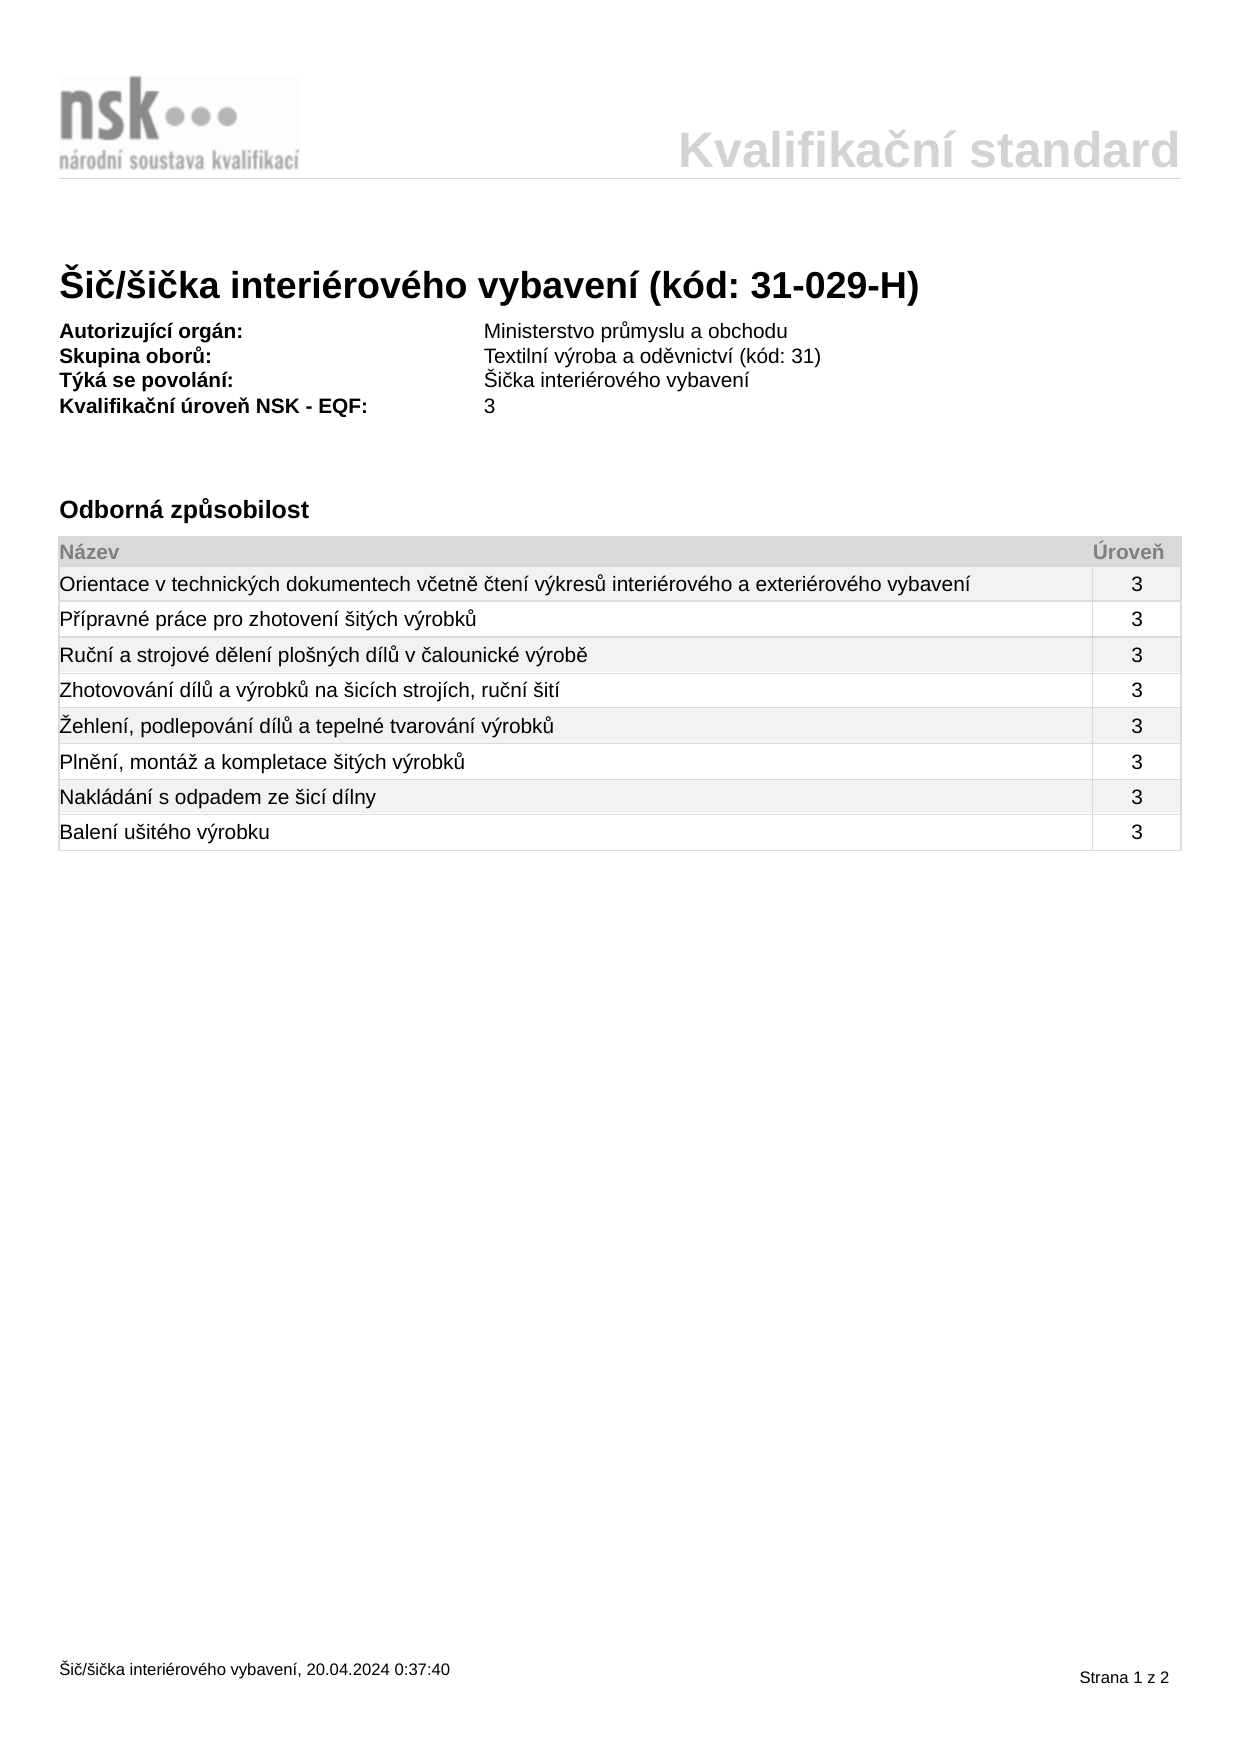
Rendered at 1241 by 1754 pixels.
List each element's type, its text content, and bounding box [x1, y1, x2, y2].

table_cell 3 [1093, 708, 1180, 743]
table_cell 3 [1093, 780, 1180, 813]
table_cell [626, 196, 862, 224]
table_cell [862, 307, 1093, 319]
table_cell [862, 1150, 1093, 1404]
table_cell [1169, 851, 1181, 1149]
table_cell [626, 851, 862, 1149]
table_cell [59, 172, 483, 178]
table_cell [484, 196, 620, 224]
table_cell [1169, 1405, 1181, 1659]
table_cell [1169, 1660, 1181, 1696]
table_cell [59, 179, 1181, 196]
table_cell [484, 1150, 620, 1404]
table_cell [59, 196, 483, 224]
table_cell [1093, 1405, 1169, 1659]
table_cell Plnění, montáž a kompletace šitých výrobků [60, 744, 1092, 779]
table_cell [626, 524, 862, 536]
table_cell Šička interiérového vybavení [484, 368, 1181, 393]
table_cell Nakládání s odpadem ze šicí dílny [60, 780, 1092, 813]
table_cell [1093, 196, 1169, 224]
table_cell Kvalifikační úroveň NSK - EQF: [59, 394, 483, 417]
table_cell [484, 418, 620, 489]
table_header Kvalifikační standard [626, 59, 1181, 178]
table_cell [1169, 418, 1181, 489]
table_cell [59, 307, 483, 319]
table_cell Textilní výroba a oděvnictví (kód: 31) [484, 344, 1181, 368]
table_cell 3 [1093, 674, 1180, 707]
table_cell Přípravné práce pro zhotovení šitých výrobků [60, 602, 1092, 636]
table_cell [620, 851, 626, 1149]
table_cell [862, 196, 1093, 224]
table_cell Autorizující orgán: [59, 319, 483, 343]
table_cell [59, 1150, 483, 1404]
table_cell [626, 1405, 862, 1659]
table_cell [620, 196, 626, 224]
table_cell [59, 418, 483, 489]
table_cell [620, 1150, 626, 1404]
table_cell 3 [1093, 744, 1180, 779]
table_cell [862, 418, 1093, 489]
table_cell Šič/šička interiérového vybavení, 20.04.2024 0:37:40 [59, 1660, 862, 1696]
table_cell 3 [1093, 638, 1180, 672]
table_cell Žehlení, podlepování dílů a tepelné tvarování výrobků [60, 708, 1092, 743]
table_cell [1093, 524, 1169, 536]
table_cell [484, 524, 620, 536]
table_cell [59, 1405, 483, 1659]
table_cell 3 [1093, 815, 1180, 849]
table_cell [1169, 524, 1181, 536]
table_cell Balení ušitého výrobku [60, 815, 1092, 849]
table_cell Název [60, 537, 1092, 566]
table_cell [620, 1405, 626, 1659]
table_cell [1169, 196, 1181, 224]
table_cell Zhotovování dílů a výrobků na šicích strojích, ruční šití [60, 674, 1092, 707]
table_cell [1093, 1150, 1169, 1404]
table_cell Skupina oborů: [59, 344, 483, 368]
picture [58, 59, 621, 172]
table_cell Šič/šička interiérového vybavení (kód: 31-029-H) [59, 224, 1181, 307]
table_cell [1169, 307, 1181, 319]
table_cell [484, 307, 620, 319]
table_cell Odborná způsobilost [59, 489, 1181, 524]
table_cell [862, 851, 1093, 1149]
table_cell [1093, 851, 1169, 1149]
table_cell 3 [484, 394, 1181, 417]
table_cell [484, 1405, 620, 1659]
table_cell [626, 418, 862, 489]
table_cell Orientace v technických dokumentech včetně čtení výkresů interiérového a exteriérového vybavení [60, 567, 1092, 600]
table_cell [1169, 1150, 1181, 1404]
table_cell Ruční a strojové dělení plošných dílů v čalounické výrobě [60, 638, 1092, 672]
table_cell [1093, 307, 1169, 319]
table_cell Úroveň [1093, 537, 1180, 566]
table_cell 3 [1093, 602, 1180, 636]
table_cell [59, 524, 483, 536]
table_cell [862, 524, 1093, 536]
table_cell [620, 307, 626, 319]
table_cell [1093, 418, 1169, 489]
table_cell [484, 172, 620, 178]
table_cell [626, 307, 862, 319]
table_header [621, 59, 626, 172]
table_cell [620, 418, 626, 489]
table_cell [862, 1405, 1093, 1659]
table_cell Týká se povolání: [59, 368, 483, 392]
table_cell [620, 524, 626, 536]
table_cell [626, 1150, 862, 1404]
table_cell [59, 851, 483, 1149]
table_cell [484, 851, 620, 1149]
table_cell 3 [1093, 567, 1180, 600]
table_cell Strana 1 z 2 [862, 1660, 1169, 1696]
table_cell Ministerstvo průmyslu a obchodu [484, 319, 1181, 344]
